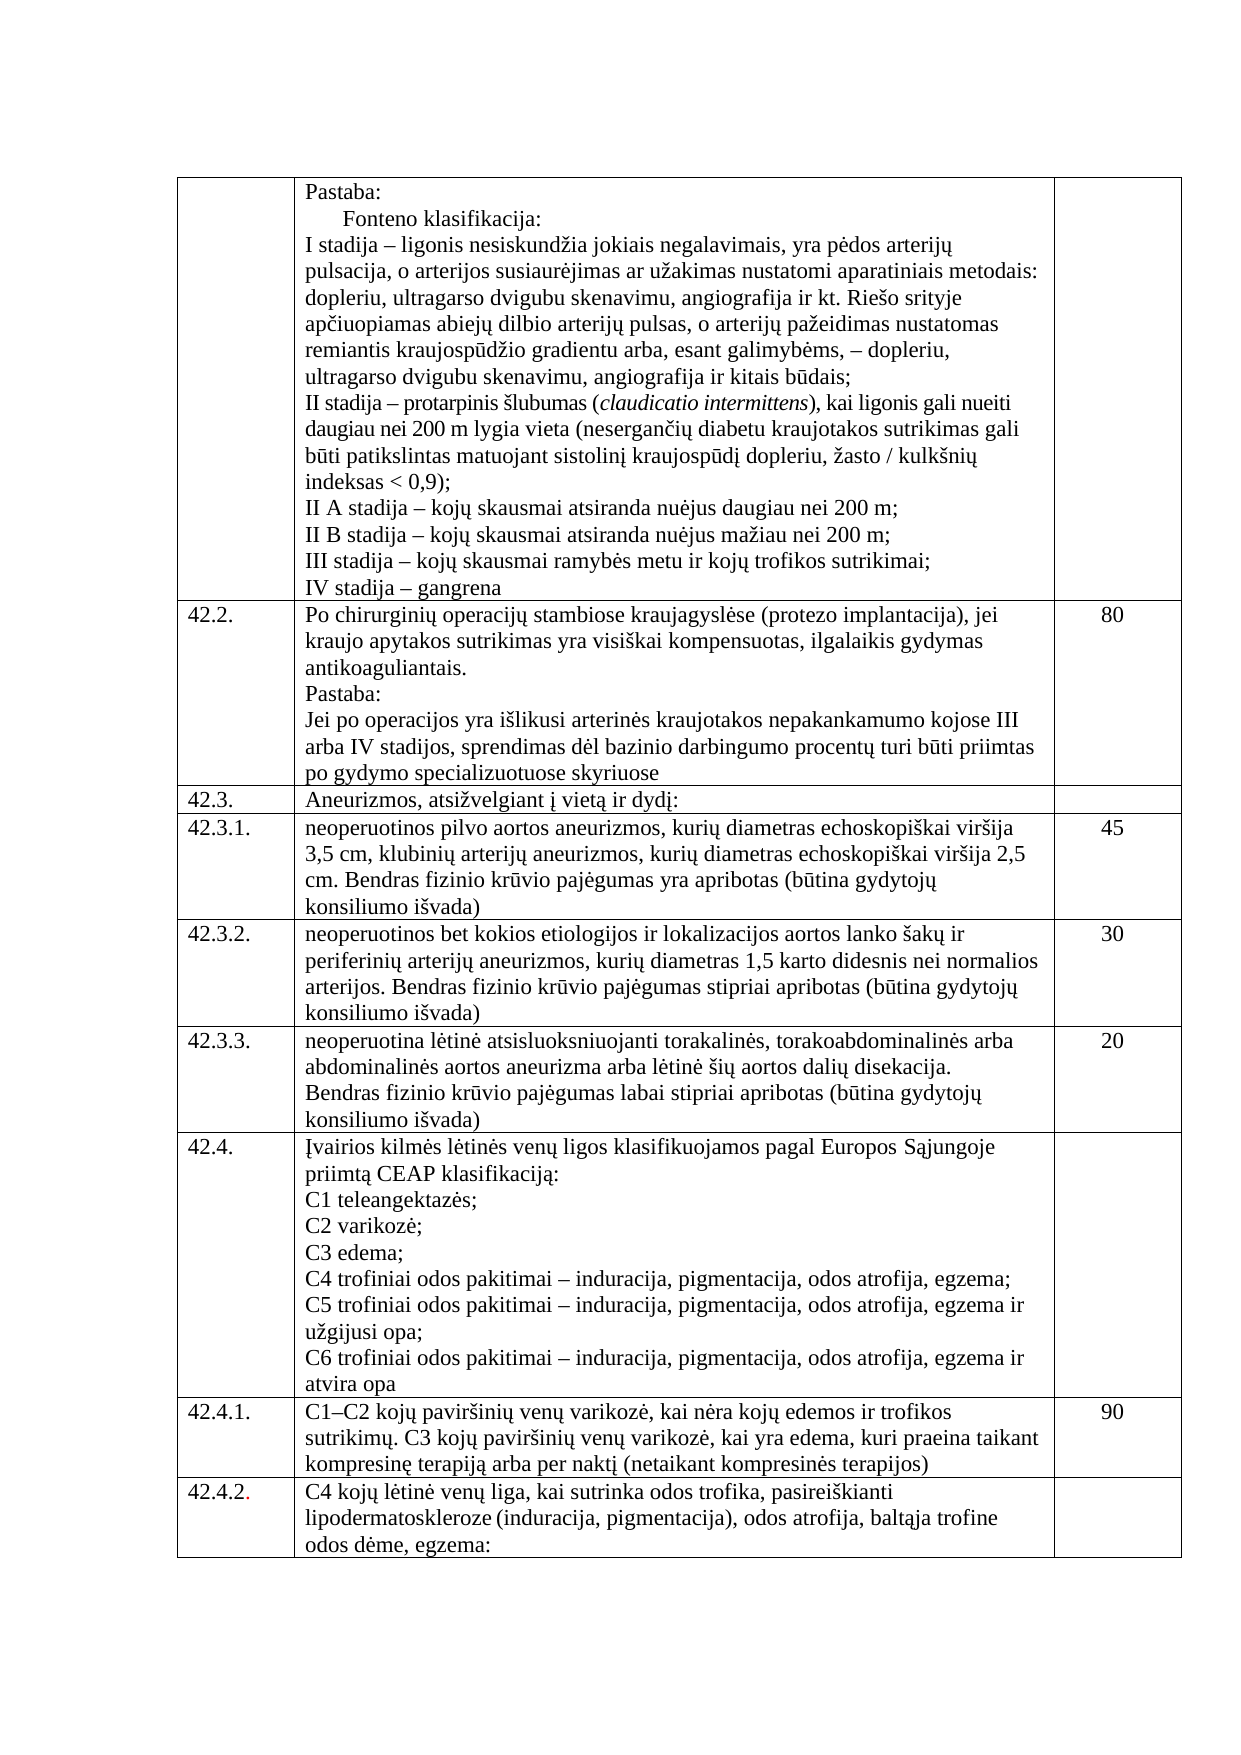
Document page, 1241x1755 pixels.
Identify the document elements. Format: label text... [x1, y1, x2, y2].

table_cell C1–C2 kojų paviršinių venų varikozė, kai nėra kojų edemos ir trofikos sutrikimų. C3 kojų paviršinių venų varikozė, kai yra edema, kuri praeina taikant kompresinę terapiją arba per naktį (netaikant kompresinės terapijos) [295, 1398, 1054, 1477]
table_cell 42.3.1. [178, 814, 294, 919]
table_cell 42.4. [178, 1133, 294, 1397]
table_cell [1055, 178, 1181, 600]
table_cell [178, 178, 294, 600]
table_cell 42.3.3. [178, 1027, 294, 1132]
table_cell Įvairios kilmės lėtinės venų ligos klasifikuojamos pagal Europos Sąjungoje priimtą CEAP klasifikaciją: C1 teleangektazės; C2 varikozė; C3 edema; C4 trofiniai odos pakitimai – induracija, pigmentacija, odos atrofija, egzema; C5 trofiniai odos pakitimai – induracija, pigmentacija, odos atrofija, egzema ir užgijusi opa; C6 trofiniai odos pakitimai – induracija, pigmentacija, odos atrofija, egzema ir atvira opa [295, 1133, 1054, 1397]
table_cell 42.3. [178, 786, 294, 813]
table_cell Po chirurginių operacijų stambiose kraujagyslėse (protezo implantacija), jei kraujo apytakos sutrikimas yra visiškai kompensuotas, ilgalaikis gydymas antikoaguliantais. Pastaba: Jei po operacijos yra išlikusi arterinės kraujotakos nepakankamumo kojose III arba IV stadijos, sprendimas dėl bazinio darbingumo procentų turi būti priimtas po gydymo specializuotuose skyriuose [295, 601, 1054, 785]
table_cell neoperuotinos pilvo aortos aneurizmos, kurių diametras echoskopiškai viršija 3,5 cm, klubinių arterijų aneurizmos, kurių diametras echoskopiškai viršija 2,5 cm. Bendras fizinio krūvio pajėgumas yra apribotas (būtina gydytojų konsiliumo išvada) [295, 814, 1054, 919]
table_cell 90 [1055, 1398, 1181, 1477]
table_cell [1055, 786, 1181, 813]
table_cell neoperuotina lėtinė atsisluoksniuojanti torakalinės, torakoabdominalinės arba abdominalinės aortos aneurizma arba lėtinė šių aortos dalių disekacija. Bendras fizinio krūvio pajėgumas labai stipriai apribotas (būtina gydytojų konsiliumo išvada) [295, 1027, 1054, 1132]
table_cell 30 [1055, 920, 1181, 1026]
table_cell C4 kojų lėtinė venų liga, kai sutrinka odos trofika, pasireiškianti lipodermatoskleroze (induracija, pigmentacija), odos atrofija, baltąja trofine odos dėme, egzema: [295, 1478, 1054, 1557]
table_cell Pastaba: Fonteno klasifikacija: I stadija – ligonis nesiskundžia jokiais negalavimais, yra pėdos arterijų pulsacija, o arterijos susiaurėjimas ar užakimas nustatomi aparatiniais metodais: dopleriu, ultragarso dvigubu skenavimu, angiografija ir kt. Riešo srityje apčiuopiamas abiejų dilbio arterijų pulsas, o arterijų pažeidimas nustatomas remiantis kraujospūdžio gradientu arba, esant galimybėms, – dopleriu, ultragarso dvigubu skenavimu, angiografija ir kitais būdais; II stadija – protarpinis šlubumas (claudicatio intermittens), kai ligonis gali nueiti daugiau nei 200 m lygia vieta (nesergančių diabetu kraujotakos sutrikimas gali būti patikslintas matuojant sistolinį kraujospūdį dopleriu, žasto / kulkšnių indeksas < 0,9); II A stadija – kojų skausmai atsiranda nuėjus daugiau nei 200 m; II B stadija – kojų skausmai atsiranda nuėjus mažiau nei 200 m; III stadija – kojų skausmai ramybės metu ir kojų trofikos sutrikimai; IV stadija – gangrena [295, 178, 1054, 600]
table_cell 42.4.1. [178, 1398, 294, 1477]
table_cell neoperuotinos bet kokios etiologijos ir lokalizacijos aortos lanko šakų ir periferinių arterijų aneurizmos, kurių diametras 1,5 karto didesnis nei normalios arterijos. Bendras fizinio krūvio pajėgumas stipriai apribotas (būtina gydytojų konsiliumo išvada) [295, 920, 1054, 1026]
table_cell [1055, 1478, 1181, 1557]
table_cell Aneurizmos, atsižvelgiant į vietą ir dydį: [295, 786, 1054, 813]
table_cell [1055, 1133, 1181, 1397]
table_cell 42.2. [178, 601, 294, 785]
table_cell 42.3.2. [178, 920, 294, 1026]
table_cell 80 [1055, 601, 1181, 785]
table_cell 45 [1055, 814, 1181, 919]
table_cell 20 [1055, 1027, 1181, 1132]
table_cell 42.4.2. [178, 1478, 294, 1557]
